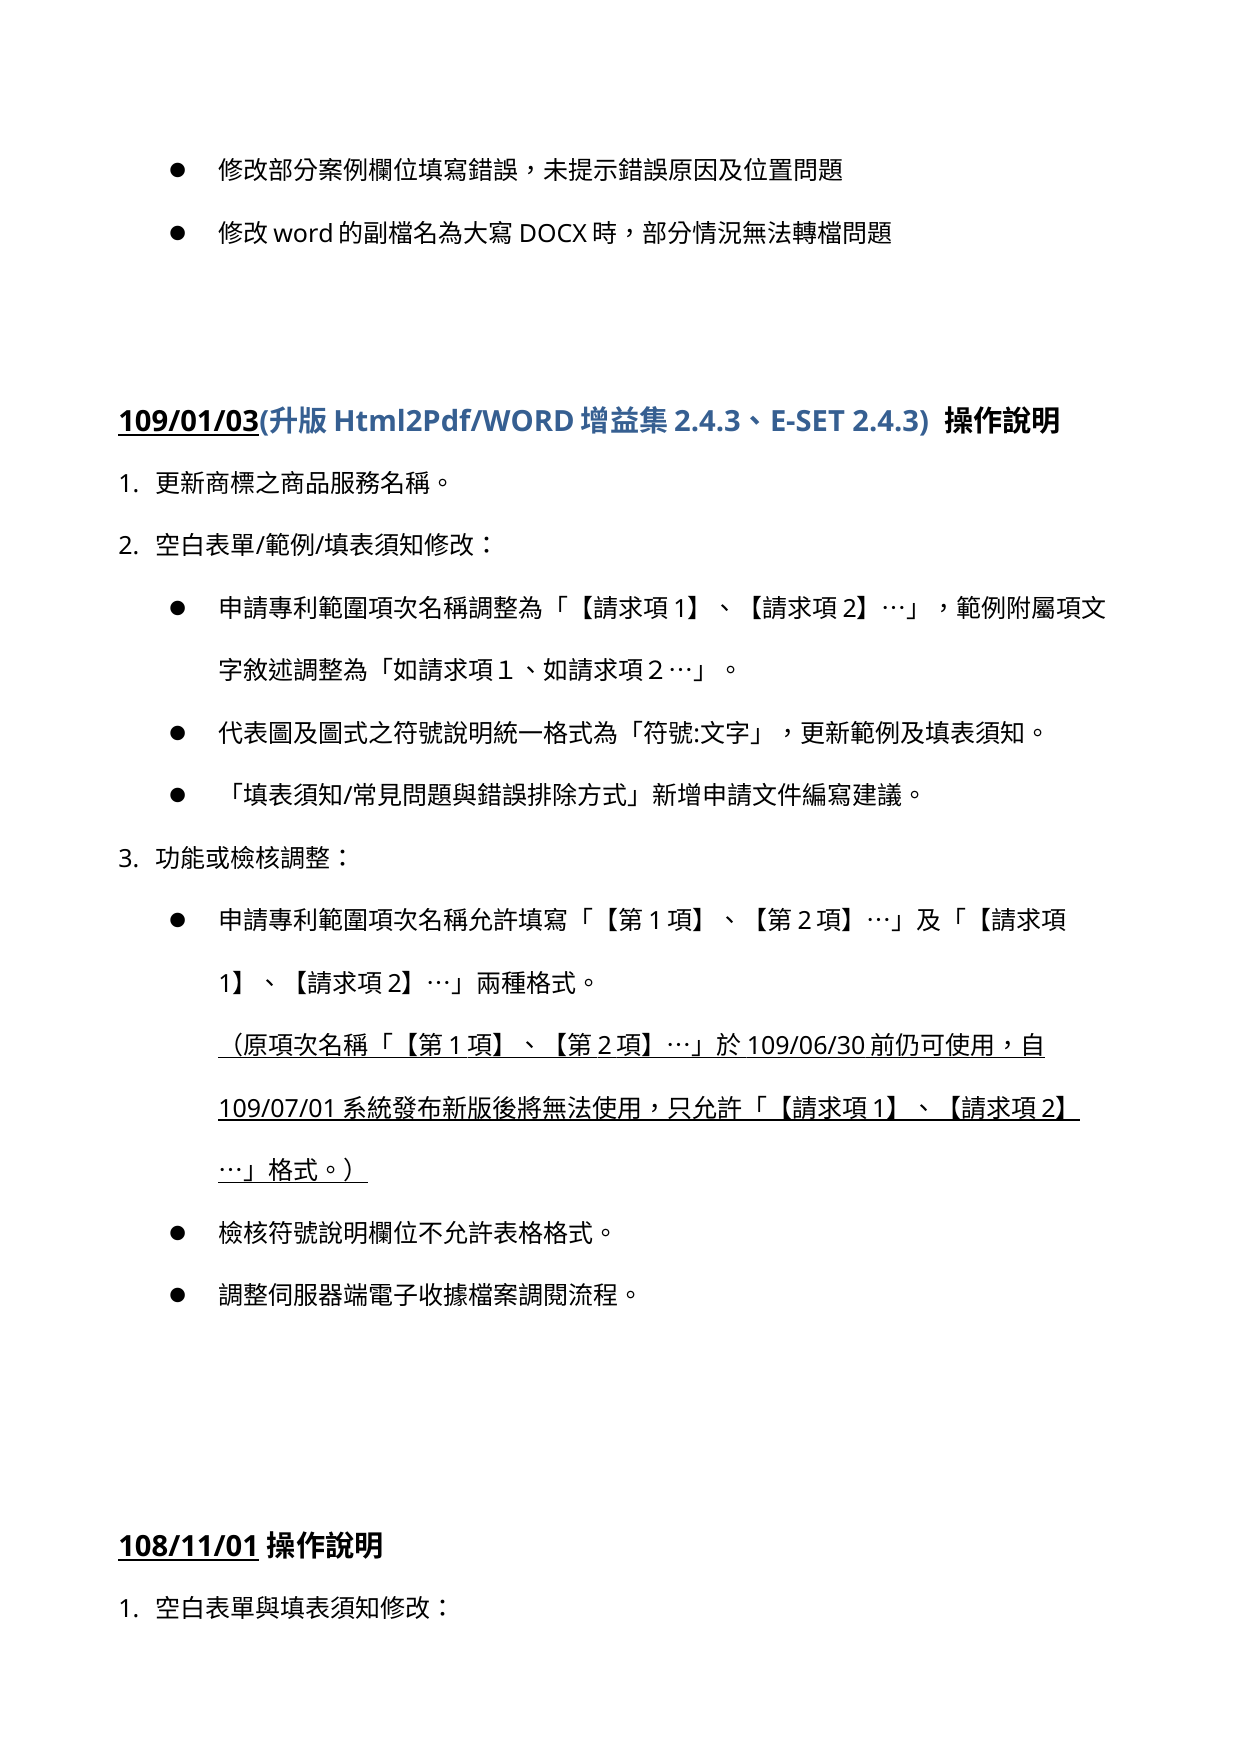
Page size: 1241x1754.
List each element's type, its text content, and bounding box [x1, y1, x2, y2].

text 108/11/01 操作說明 [118, 1502, 1122, 1564]
list 代表圖及圖式之符號說明統一格式為「符號:文字」，更新範例及填表須知。 [168, 689, 1122, 752]
text 109/01/03(升版Html2Pdf/WORD增益集2.4.3、E-SET 2.4.3) 操作說明 [118, 377, 1122, 439]
list 申請專利範圍項次名稱允許填寫「【第1項】、【第2項】…」及「【請求項1】、【請求項2】…」兩種格式。 [168, 877, 1122, 1002]
list 檢核符號說明欄位不允許表格格式。 [168, 1189, 1122, 1252]
list 「填表須知/常見問題與錯誤排除方式」新增申請文件編寫建議。 [168, 752, 1122, 814]
list 申請專利範圍項次名稱調整為「【請求項1】、【請求項2】…」，範例附屬項文字敘述調整為「如請求項１、如請求項２…」。 [168, 564, 1122, 689]
list 更新商標之商品服務名稱。 [118, 439, 1122, 502]
list 功能或檢核調整： [118, 814, 1122, 877]
text （原項次名稱「【第1項】、【第2項】…」於109/06/30前仍可使用，自109/07/01系統發布新版後將無法使用，只允許「【請求項1】、【請求項2】…」格式。） [218, 1002, 1122, 1189]
list 修改word的副檔名為大寫DOCX時，部分情況無法轉檔問題 [168, 189, 1122, 252]
list 空白表單與填表須知修改： [118, 1564, 1122, 1627]
list 調整伺服器端電子收據檔案調閱流程。 [168, 1252, 1122, 1314]
list 空白表單/範例/填表須知修改： [118, 502, 1122, 564]
list 修改部分案例欄位填寫錯誤，未提示錯誤原因及位置問題 [168, 127, 1122, 189]
